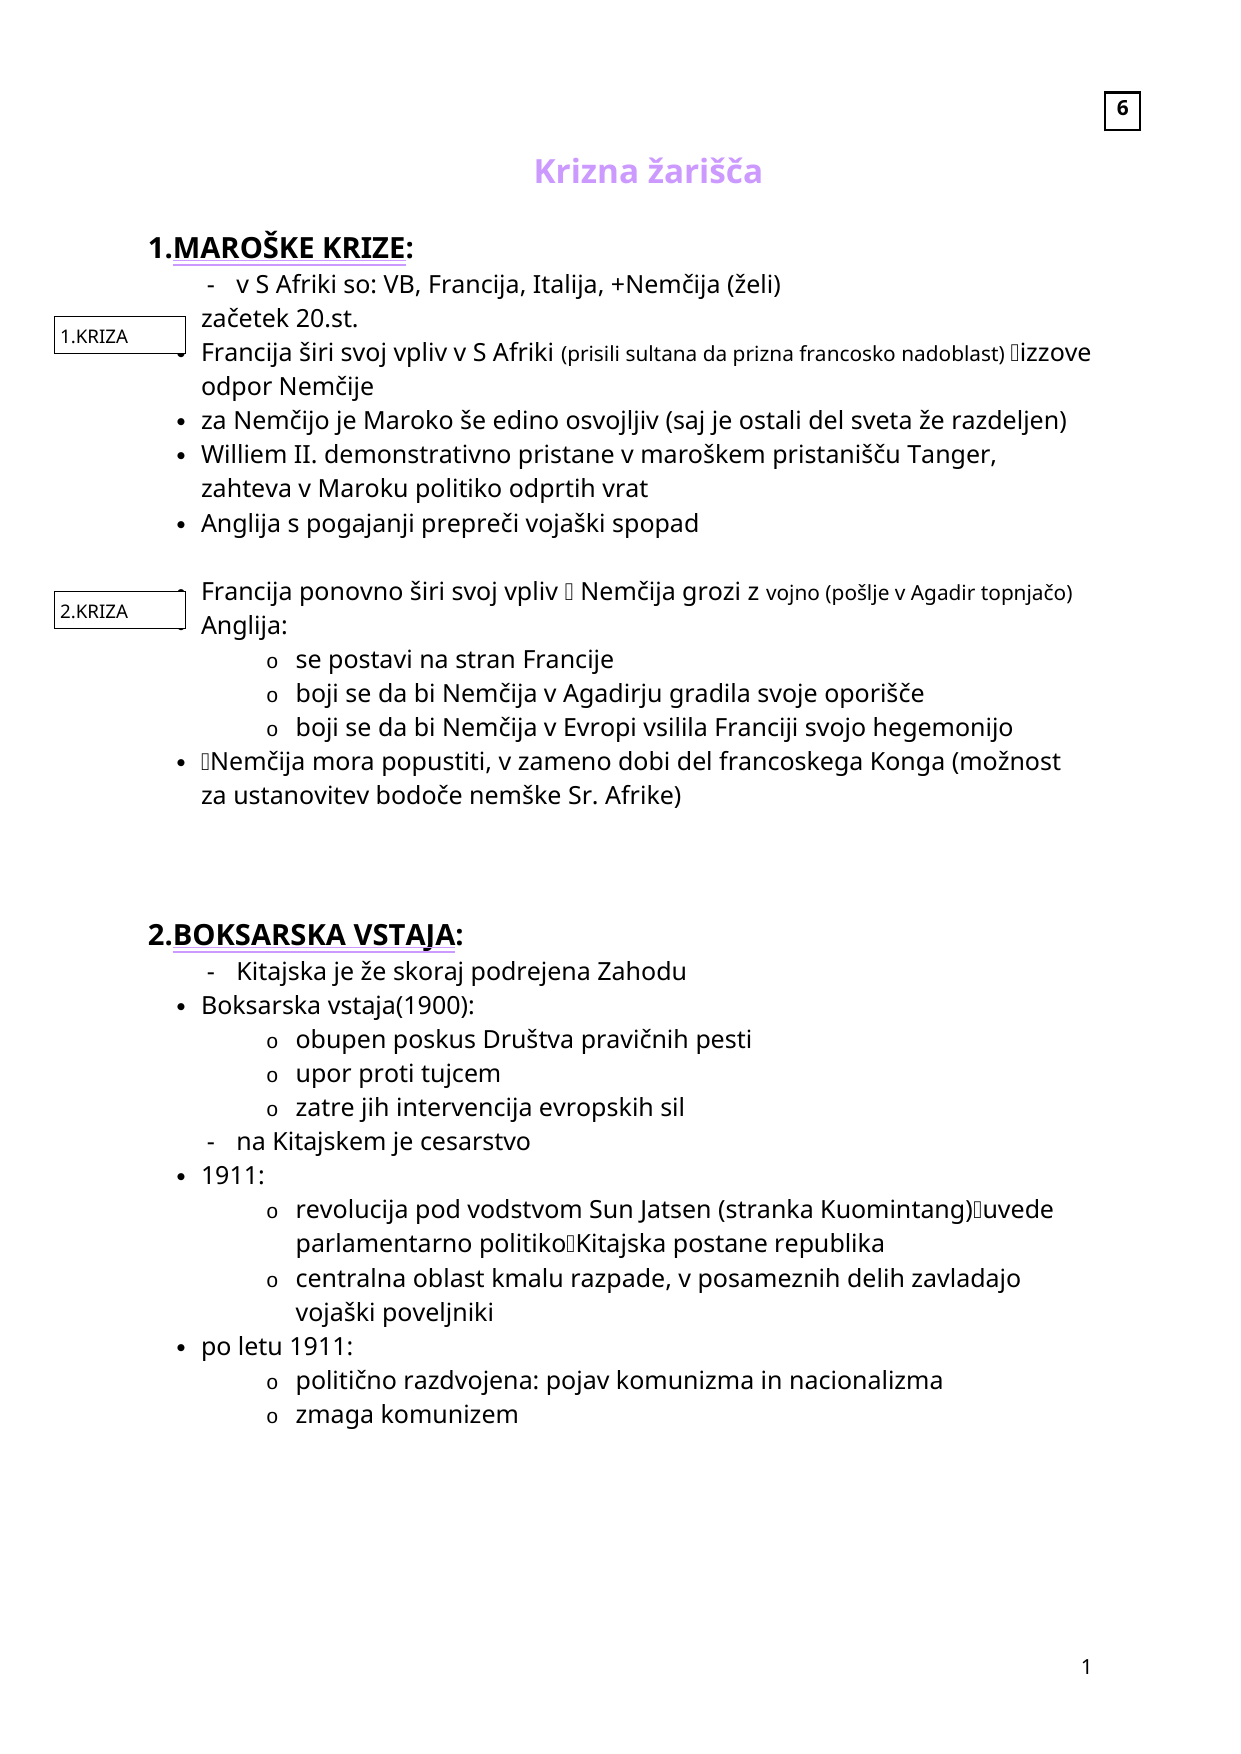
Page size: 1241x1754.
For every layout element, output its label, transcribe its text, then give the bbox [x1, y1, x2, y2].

list boji se da bi Nemčija v Evropi vsilila Franciji svojo hegemonijo [266, 709, 1093, 744]
list po letu 1911: [177, 1328, 1093, 1362]
list Francija ponovno širi svoj vpliv  Nemčija grozi z vojno (pošlje v Agadir topnjačo) [177, 573, 1093, 607]
list Anglija: [177, 607, 1093, 641]
list zmaga komunizem [266, 1396, 1093, 1431]
list 2.KRIZA [55, 599, 179, 621]
list 1.KRIZA [55, 323, 179, 346]
list centralna oblast kmalu razpade, v posameznih delih zavladajo vojaški poveljniki [266, 1260, 1093, 1328]
list Kitajska je že skoraj podrejena Zahodu [207, 954, 1093, 988]
list Francija širi svoj vpliv v S Afriki (prisili sultana da prizna francosko nadoblast) izzove odpor Nemčije [177, 335, 1093, 403]
list boji se da bi Nemčija v Agadirju gradila svoje oporišče [266, 676, 1093, 709]
list 1911: [177, 1158, 1093, 1192]
list zatre jih intervencija evropskih sil [266, 1090, 1093, 1124]
list obupen poskus Društva pravičnih pesti [266, 1022, 1093, 1056]
list politično razdvojena: pojav komunizma in nacionalizma [266, 1362, 1093, 1396]
list Nemčija mora popustiti, v zameno dobi del francoskega Konga (možnost za ustanovitev bodoče nemške Sr. Afrike) [177, 744, 1093, 812]
text Krizna žarišča [204, 148, 1093, 193]
list za Nemčijo je Maroko še edino osvojljiv (saj je ostali del sveta že razdeljen) [177, 403, 1093, 437]
list Anglija s pogajanji prepreči vojaški spopad [177, 505, 1093, 539]
list začetek 20.st. [177, 301, 1093, 335]
text 2.BOKSARSKA VSTAJA: [148, 914, 1093, 954]
list Williem II. demonstrativno pristane v maroškem pristanišču Tanger, zahteva v Maroku politiko odprtih vrat [177, 437, 1093, 505]
list v S Afriki so: VB, Francija, Italija, +Nemčija (želi) [207, 267, 1093, 301]
text 1.MAROŠKE KRIZE: [148, 227, 1093, 267]
list na Kitajskem je cesarstvo [207, 1124, 1093, 1158]
list revolucija pod vodstvom Sun Jatsen (stranka Kuomintang)uvede parlamentarno politikoKitajska postane republika [266, 1192, 1093, 1260]
list se postavi na stran Francije [266, 641, 1093, 676]
list upor proti tujcem [266, 1056, 1093, 1090]
list Boksarska vstaja(1900): [177, 988, 1093, 1022]
